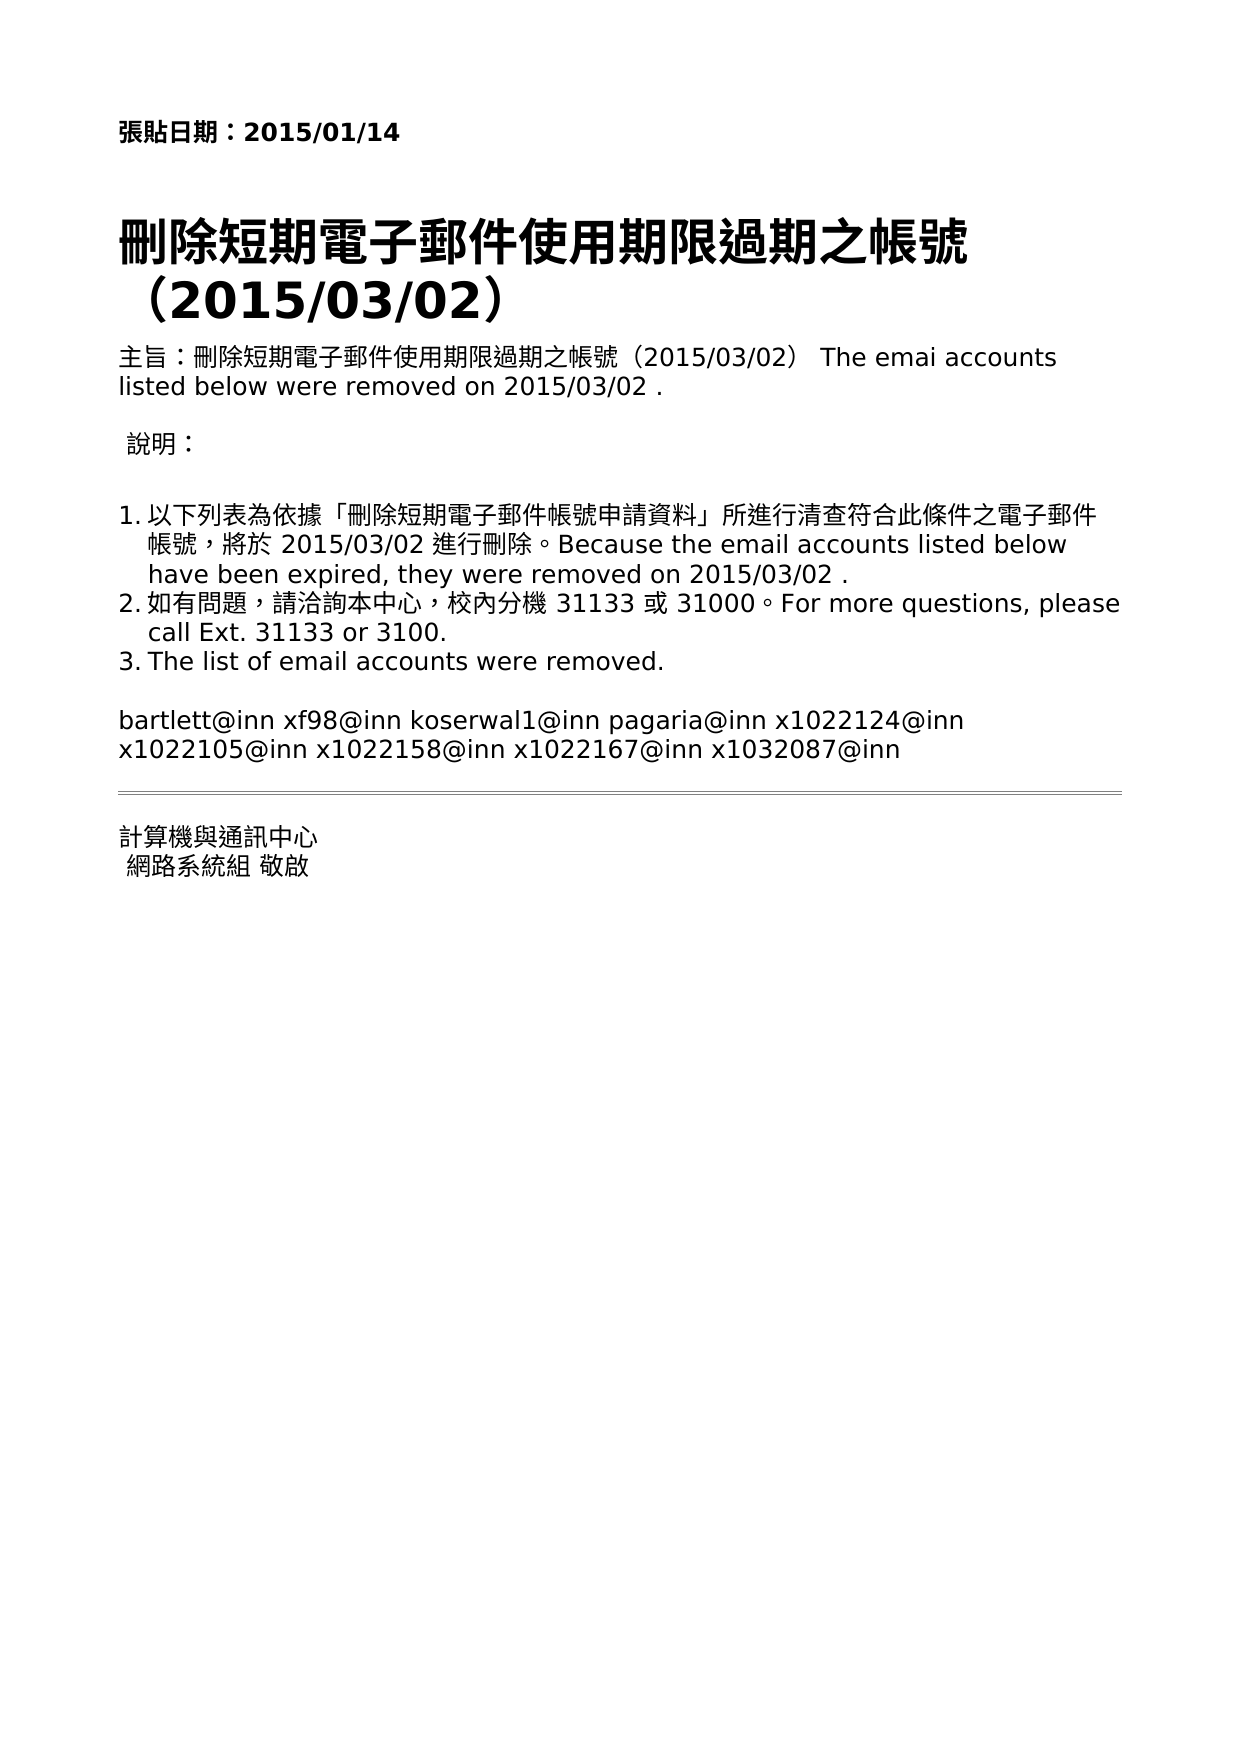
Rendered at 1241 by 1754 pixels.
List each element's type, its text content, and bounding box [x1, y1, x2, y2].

subtitle 刪除短期電子郵件使用期限過期之帳號（2015/03/02） [118, 214, 1122, 330]
text 張貼日期：2015/01/14 [118, 118, 1122, 176]
list 如有問題，請洽詢本中心，校內分機 31133 或 31000。For more questions, please call Ext. 31133 or 3100. [118, 589, 1122, 647]
text 計算機與通訊中心 網路系統組 敬啟 [118, 823, 1122, 882]
text 主旨：刪除短期電子郵件使用期限過期之帳號（2015/03/02） The emai accounts listed below were removed on 2015/03/02 . 說明： [118, 343, 1122, 459]
text bartlett@inn xf98@inn koserwal1@inn pagaria@inn x1022124@inn x1022105@inn x1022158@inn x1022167@inn x1032087@inn [118, 706, 1122, 764]
list The list of email accounts were removed. [118, 647, 1122, 677]
list 以下列表為依據「刪除短期電子郵件帳號申請資料」所進行清查符合此條件之電子郵件帳號，將於 2015/03/02 進行刪除。Because the email accounts listed below have been expired, they were removed on 2015/03/02 . [118, 502, 1122, 589]
